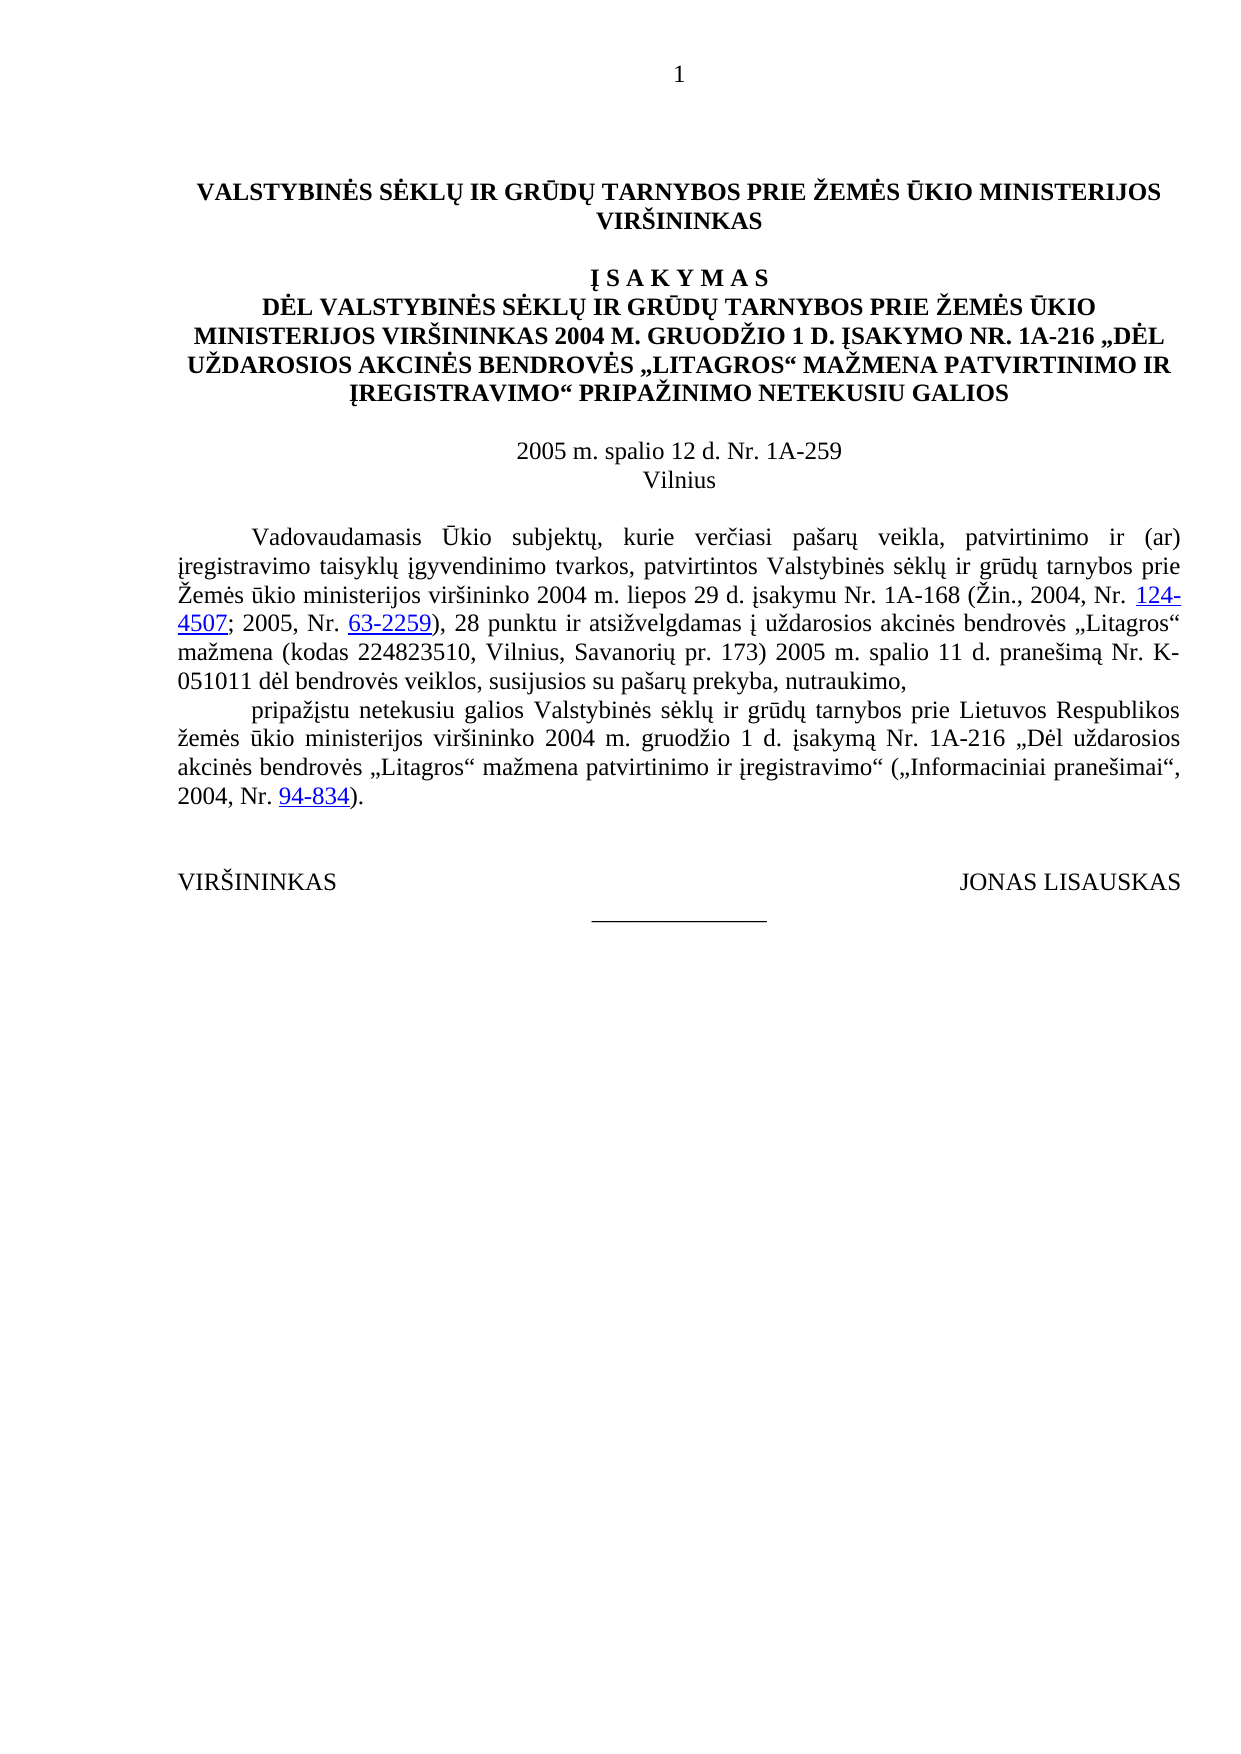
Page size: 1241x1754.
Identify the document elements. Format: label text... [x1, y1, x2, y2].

text 2005 m. spalio 12 d. Nr. 1A-259 [177, 436, 1181, 465]
text Vilnius [177, 465, 1181, 493]
text VIRŠININKAS JONAS LISAUSKAS [177, 867, 1181, 896]
text pripažįstu netekusiu galios Valstybinės sėklų ir grūdų tarnybos prie Lietuvos Respublikos žemės ūkio ministerijos viršininko 2004 m. gruodžio 1 d. įsakymą Nr. 1A-216 „Dėl uždarosios akcinės bendrovės „Litagros“ mažmena patvirtinimo ir įregistravimo“ („Informaciniai pranešimai“, 2004, Nr. 94-834). [177, 695, 1181, 810]
text Vadovaudamasis Ūkio subjektų, kurie verčiasi pašarų veikla, patvirtinimo ir (ar) įregistravimo taisyklų įgyvendinimo tvarkos, patvirtintos Valstybinės sėklų ir grūdų tarnybos prie Žemės ūkio ministerijos viršininko 2004 m. liepos 29 d. įsakymu Nr. 1A-168 (Žin., 2004, Nr. 124-4507; 2005, Nr. 63-2259), 28 punktu ir atsižvelgdamas į uždarosios akcinės bendrovės „Litagros“ mažmena (kodas 224823510, Vilnius, Savanorių pr. 173) 2005 m. spalio 11 d. pranešimą Nr. K-051011 dėl bendrovės veiklos, susijusios su pašarų prekyba, nutraukimo, [177, 522, 1181, 695]
text VALSTYBINĖS SĖKLŲ IR GRŪDŲ TARNYBOS PRIE ŽEMĖS ŪKIO MINISTERIJOS VIRŠININKAS [177, 177, 1181, 235]
text DĖL VALSTYBINĖS SĖKLŲ IR GRŪDŲ TARNYBOS PRIE ŽEMĖS ŪKIO MINISTERIJOS VIRŠININKAS 2004 M. GRUODŽIO 1 D. ĮSAKYMO NR. 1A-216 „DĖL UŽDAROSIOS AKCINĖS BENDROVĖS „LITAGROS“ MAŽMENA PATVIRTINIMO IR ĮREGISTRAVIMO“ PRIPAŽINIMO NETEKUSIU GALIOS [177, 292, 1181, 407]
text ______________ [177, 896, 1181, 925]
text Į S A K Y M A S [177, 263, 1181, 292]
